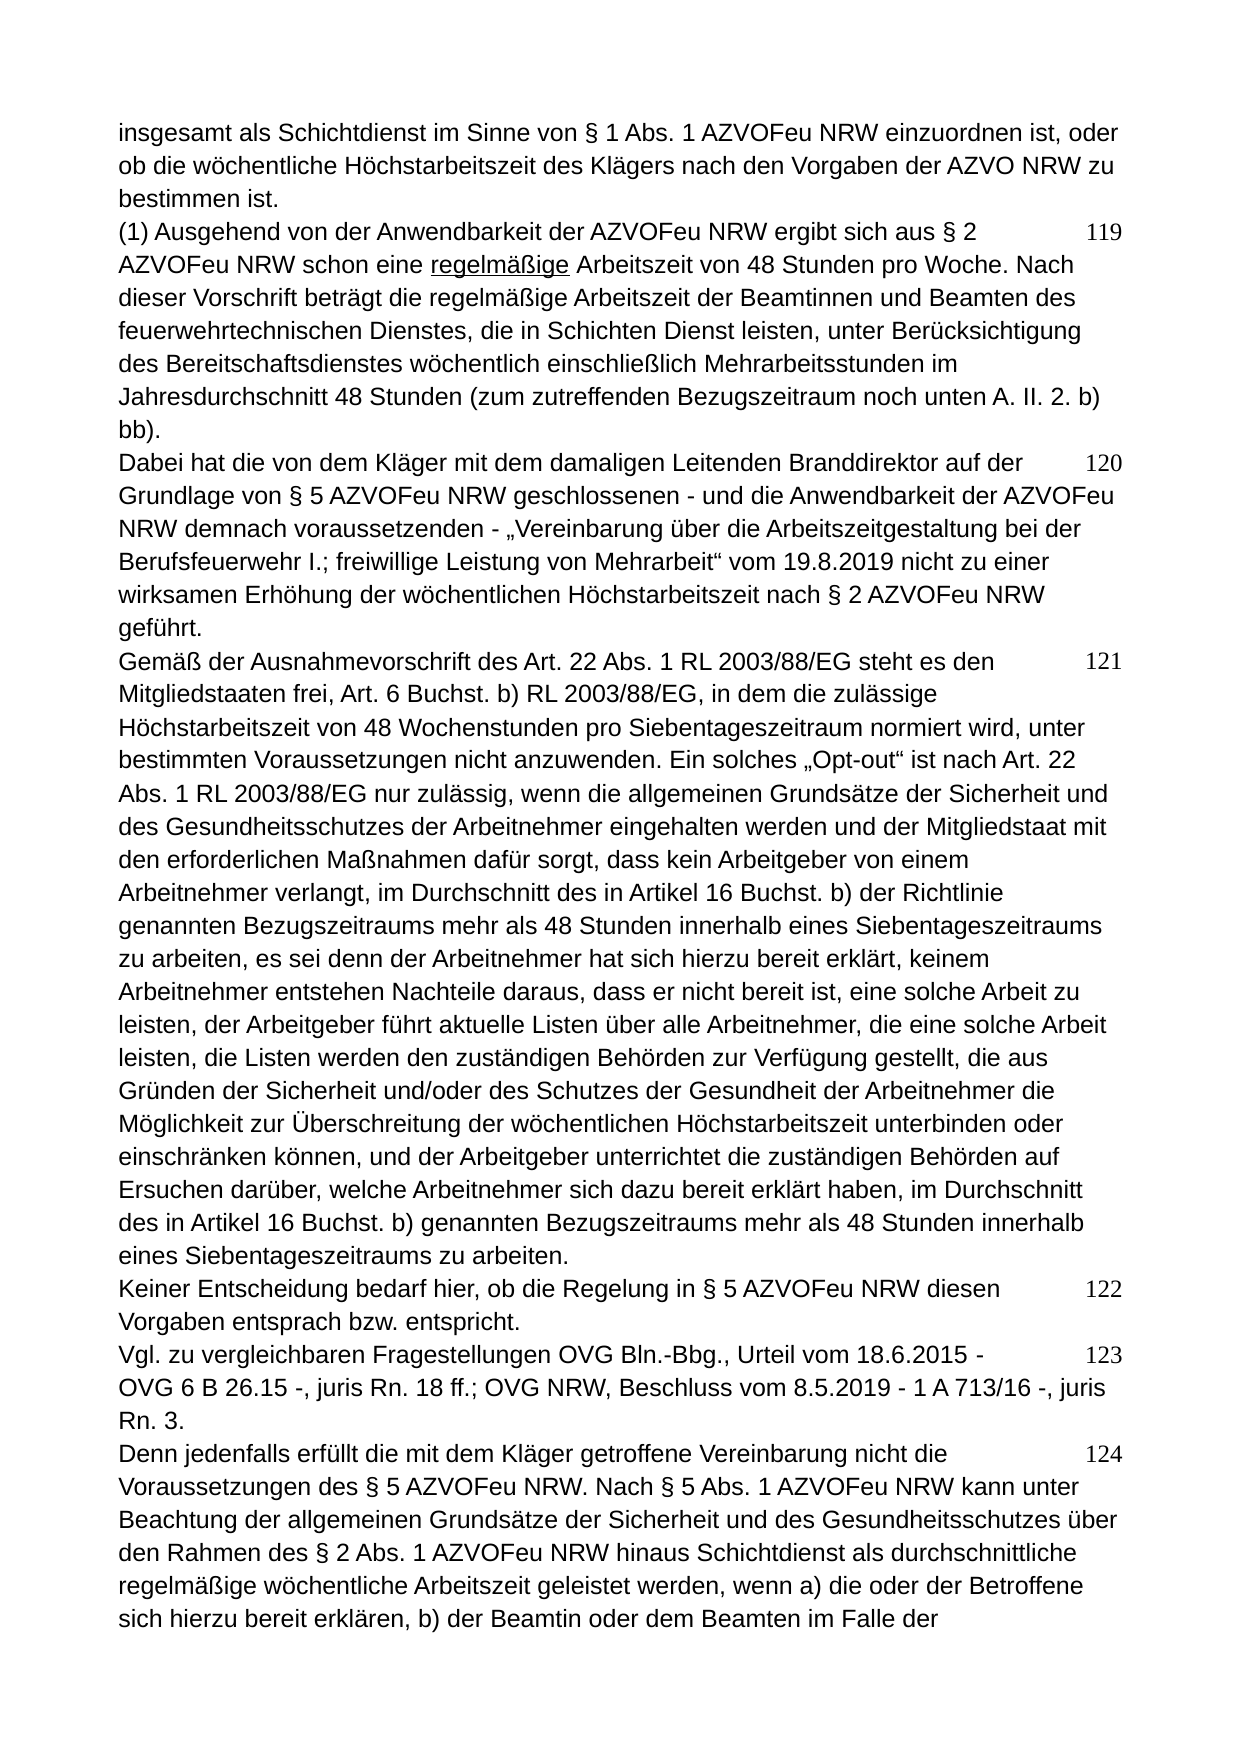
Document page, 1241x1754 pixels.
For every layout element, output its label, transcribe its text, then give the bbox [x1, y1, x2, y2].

text 121 [1039, 646, 1122, 675]
text (1) Ausgehend von der Anwendbarkeit der AZVOFeu NRW ergibt sich aus § 2 AZVOFeu NRW schon eine regelmäßige Arbeitszeit von 48 Stunden pro Woche. Nach dieser Vorschrift beträgt die regelmäßige Arbeitszeit der Beamtinnen und Beamten des feuerwehrtechnischen Dienstes, die in Schichten Dienst leisten, unter Berücksichtigung des Bereitschaftsdienstes wöchentlich einschließlich Mehrarbeitsstunden im Jahresdurchschnitt 48 Stunden (zum zutreffenden Bezugszeitraum noch unten A. II. 2. b) bb). [118, 217, 1122, 444]
text Denn jedenfalls erfüllt die mit dem Kläger getroffene Vereinbarung nicht die Voraussetzungen des § 5 AZVOFeu NRW. Nach § 5 Abs. 1 AZVOFeu NRW kann unter Beachtung der allgemeinen Grundsätze der Sicherheit und des Gesundheitsschutzes über den Rahmen des § 2 Abs. 1 AZVOFeu NRW hinaus Schichtdienst als durchschnittliche regelmäßige wöchentliche Arbeitszeit geleistet werden, wenn a) die oder der Betroffene sich hierzu bereit erklären, b) der Beamtin oder dem Beamten im Falle der [118, 1439, 1122, 1633]
text 122 [1039, 1274, 1122, 1303]
text insgesamt als Schichtdienst im Sinne von § 1 Abs. 1 AZVOFeu NRW einzuordnen ist, oder ob die wöchentliche Höchstarbeitszeit des Klägers nach den Vorgaben der AZVO NRW zu bestimmen ist. [118, 118, 1122, 213]
text Keiner Entscheidung bedarf hier, ob die Regelung in § 5 AZVOFeu NRW diesen Vorgaben entsprach bzw. entspricht. [118, 1274, 1122, 1336]
text 120 [1039, 448, 1122, 477]
text 119 [1039, 217, 1122, 246]
text 123 [1039, 1340, 1122, 1369]
text Vgl. zu vergleichbaren Fragestellungen OVG Bln.-Bbg., Urteil vom 18.6.2015 - OVG 6 B 26.15 -, juris Rn. 18 ff.; OVG NRW, Beschluss vom 8.5.2019 - 1 A 713/16 -, juris Rn. 3. [118, 1340, 1122, 1435]
text 124 [1039, 1439, 1122, 1468]
text Dabei hat die von dem Kläger mit dem damaligen Leitenden Branddirektor auf der Grundlage von § 5 AZVOFeu NRW geschlossenen - und die Anwendbarkeit der AZVOFeu NRW demnach voraussetzenden - „Vereinbarung über die Arbeitszeitgestaltung bei der Berufsfeuerwehr I.; freiwillige Leistung von Mehrarbeit“ vom 19.8.2019 nicht zu einer wirksamen Erhöhung der wöchentlichen Höchstarbeitszeit nach § 2 AZVOFeu NRW geführt. [118, 448, 1122, 642]
text Gemäß der Ausnahmevorschrift des Art. 22 Abs. 1 RL 2003/88/EG steht es den Mitgliedstaaten frei, Art. 6 Buchst. b) RL 2003/88/EG, in dem die zulässige Höchstarbeitszeit von 48 Wochenstunden pro Siebentageszeitraum normiert wird, unter bestimmten Voraussetzungen nicht anzuwenden. Ein solches „Opt-out“ ist nach Art. 22 Abs. 1 RL 2003/88/EG nur zulässig, wenn die allgemeinen Grundsätze der Sicherheit und des Gesundheitsschutzes der Arbeitnehmer eingehalten werden und der Mitgliedstaat mit den erforderlichen Maßnahmen dafür sorgt, dass kein Arbeitgeber von einem Arbeitnehmer verlangt, im Durchschnitt des in Artikel 16 Buchst. b) der Richtlinie genannten Bezugszeitraums mehr als 48 Stunden innerhalb eines Siebentageszeitraums zu arbeiten, es sei denn der Arbeitnehmer hat sich hierzu bereit erklärt, keinem Arbeitnehmer entstehen Nachteile daraus, dass er nicht bereit ist, eine solche Arbeit zu leisten, der Arbeitgeber führt aktuelle Listen über alle Arbeitnehmer, die eine solche Arbeit leisten, die Listen werden den zuständigen Behörden zur Verfügung gestellt, die aus Gründen der Sicherheit und/oder des Schutzes der Gesundheit der Arbeitnehmer die Möglichkeit zur Überschreitung der wöchentlichen Höchstarbeitszeit unterbinden oder einschränken können, und der Arbeitgeber unterrichtet die zuständigen Behörden auf Ersuchen darüber, welche Arbeitnehmer sich dazu bereit erklärt haben, im Durchschnitt des in Artikel 16 Buchst. b) genannten Bezugszeitraums mehr als 48 Stunden innerhalb eines Siebentageszeitraums zu arbeiten. [118, 646, 1122, 1269]
